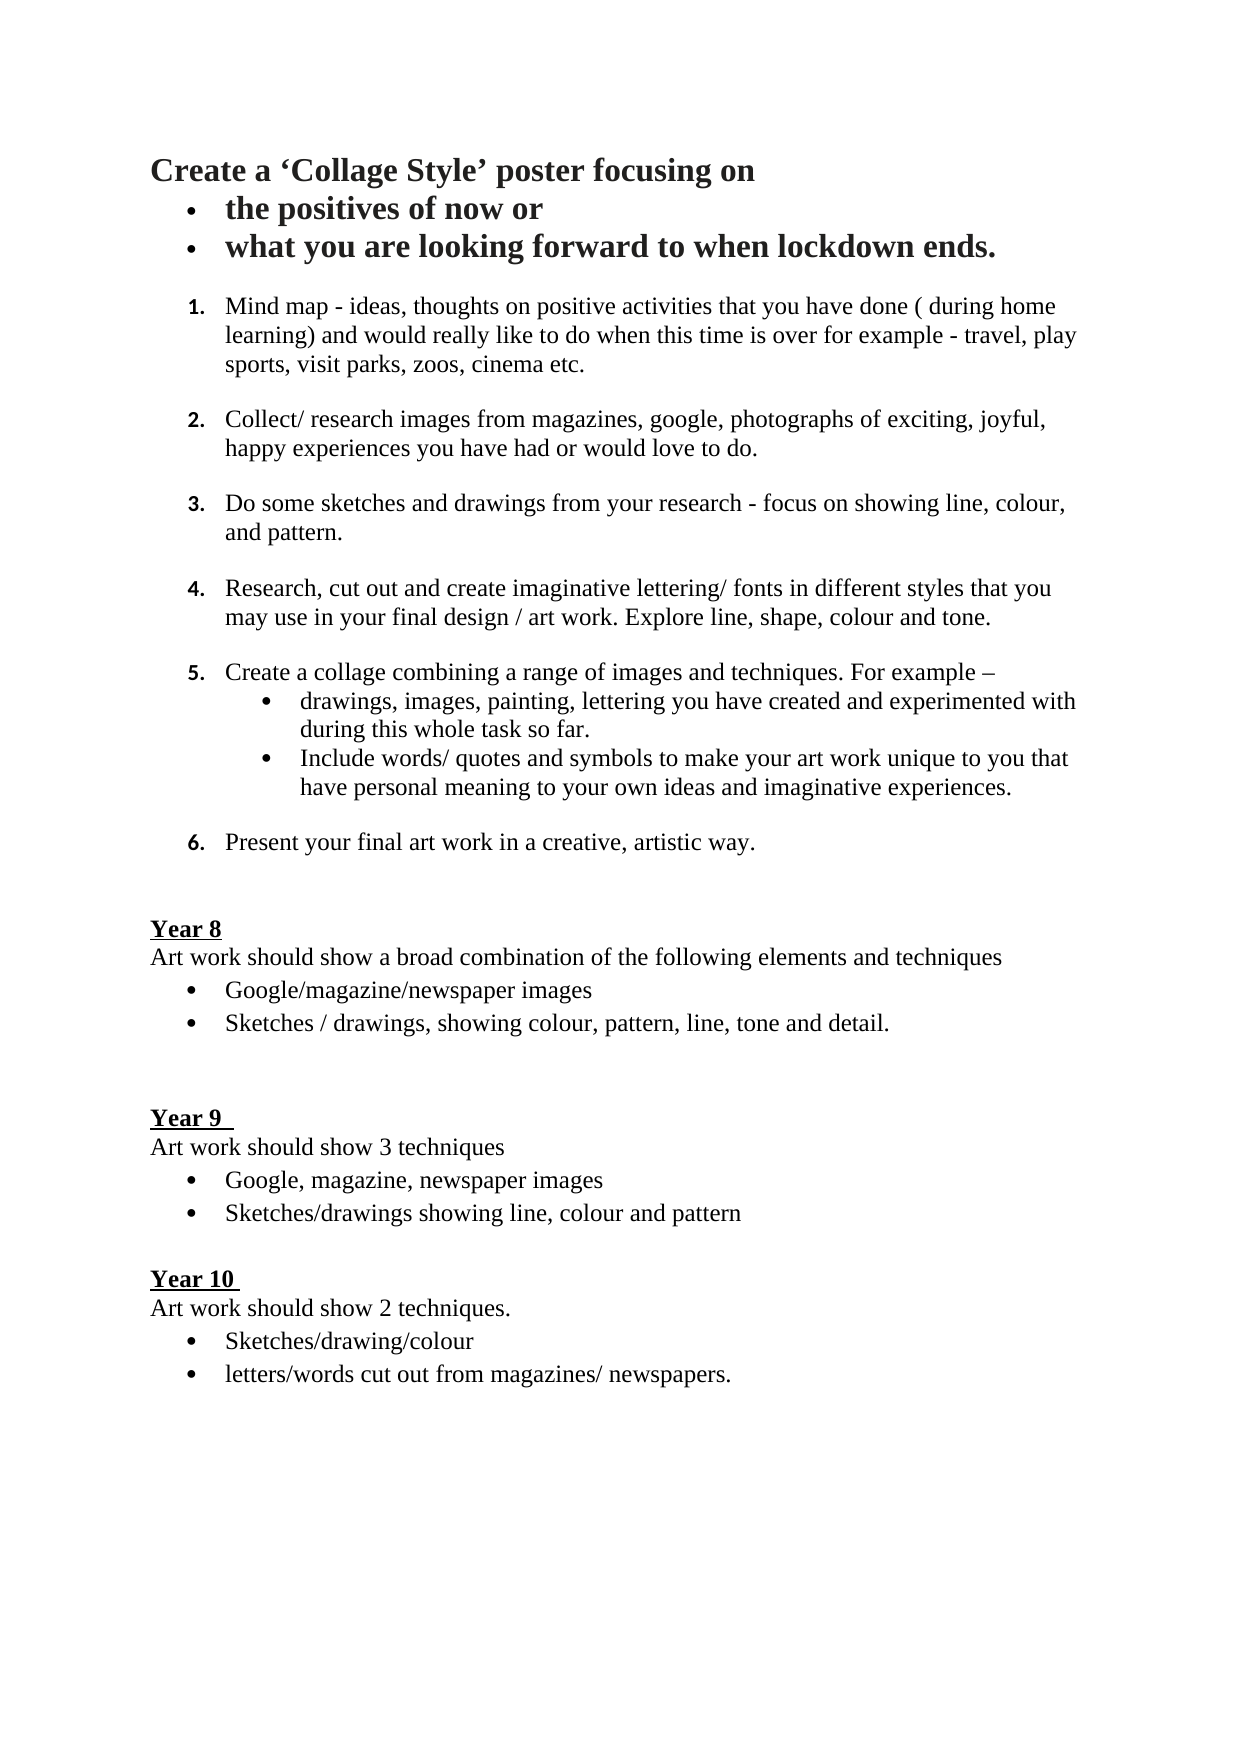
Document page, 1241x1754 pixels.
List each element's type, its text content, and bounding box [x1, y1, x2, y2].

text Year 9 [150, 1103, 1090, 1132]
text Art work should show a broad combination of the following elements and techniques [150, 942, 1090, 971]
list Present your final art work in a creative, artistic way. [187, 827, 1090, 856]
list the positives of now or [187, 188, 1090, 227]
list Mind map - ideas, thoughts on positive activities that you have done ( during home learning) and would really like to do when this time is over for example - travel, play sports, visit parks, zoos, cinema etc. [187, 291, 1090, 378]
list drawings, images, painting, lettering you have created and experimented with during this whole task so far. [262, 686, 1090, 743]
list Include words/ quotes and symbols to make your art work unique to you that have personal meaning to your own ideas and imaginative experiences. [262, 743, 1090, 801]
list Research, cut out and create imaginative lettering/ fonts in different styles that you may use in your final design / art work. Explore line, shape, colour and tone. [187, 573, 1090, 630]
list Sketches / drawings, showing colour, pattern, line, tone and detail. [187, 1008, 1090, 1037]
text Art work should show 2 techniques. [150, 1293, 1090, 1322]
list what you are looking forward to when lockdown ends. [187, 227, 1090, 265]
list letters/words cut out from magazines/ newspapers. [187, 1359, 1090, 1388]
list Google, magazine, newspaper images [187, 1165, 1090, 1194]
text Create a ‘Collage Style’ poster focusing on [150, 150, 1090, 188]
list Collect/ research images from magazines, google, photographs of exciting, joyful, happy experiences you have had or would love to do. [187, 404, 1090, 462]
text Year 8 [150, 914, 1090, 942]
list Create a collage combining a range of images and techniques. For example – [187, 657, 1090, 686]
list Google/magazine/newspaper images [187, 976, 1090, 1004]
text Year 10 [150, 1264, 1090, 1293]
text Art work should show 3 techniques [150, 1132, 1090, 1161]
list Sketches/drawing/colour [187, 1326, 1090, 1355]
list Do some sketches and drawings from your research - focus on showing line, colour, and pattern. [187, 488, 1090, 546]
list Sketches/drawings showing line, colour and pattern [187, 1198, 1090, 1227]
